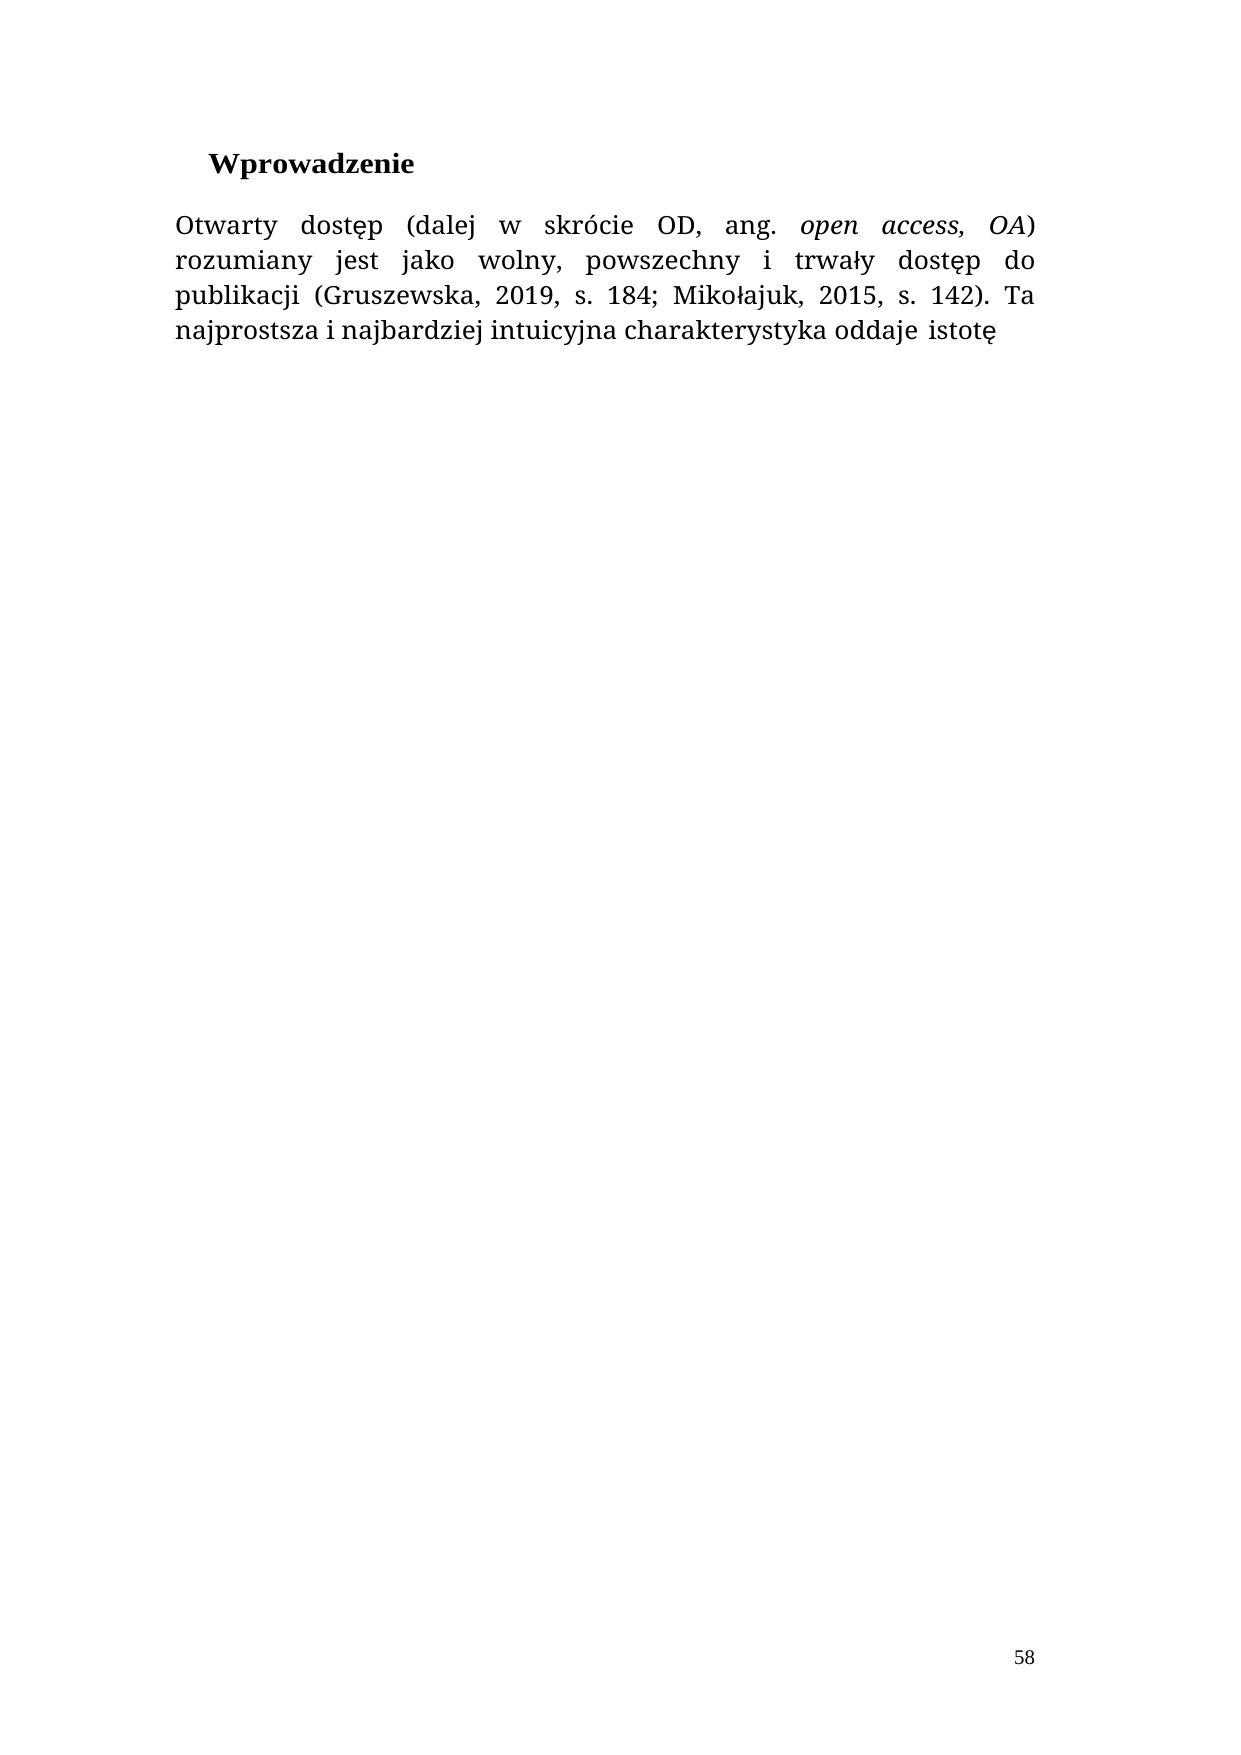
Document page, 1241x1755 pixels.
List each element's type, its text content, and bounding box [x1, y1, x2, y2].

subtitle Wprowadzenie [208, 146, 1066, 180]
text Otwarty dostęp (dalej w skrócie OD, ang. open access, OA) rozumiany jest jako wolny, powszechny i trwały dostęp do publikacji (Gruszewska, 2019, s. 184; Mikołajuk, 2015, s. 142). Ta najprostsza i najbardziej intuicyjna charakterystyka oddaje istotę [175, 208, 1036, 347]
